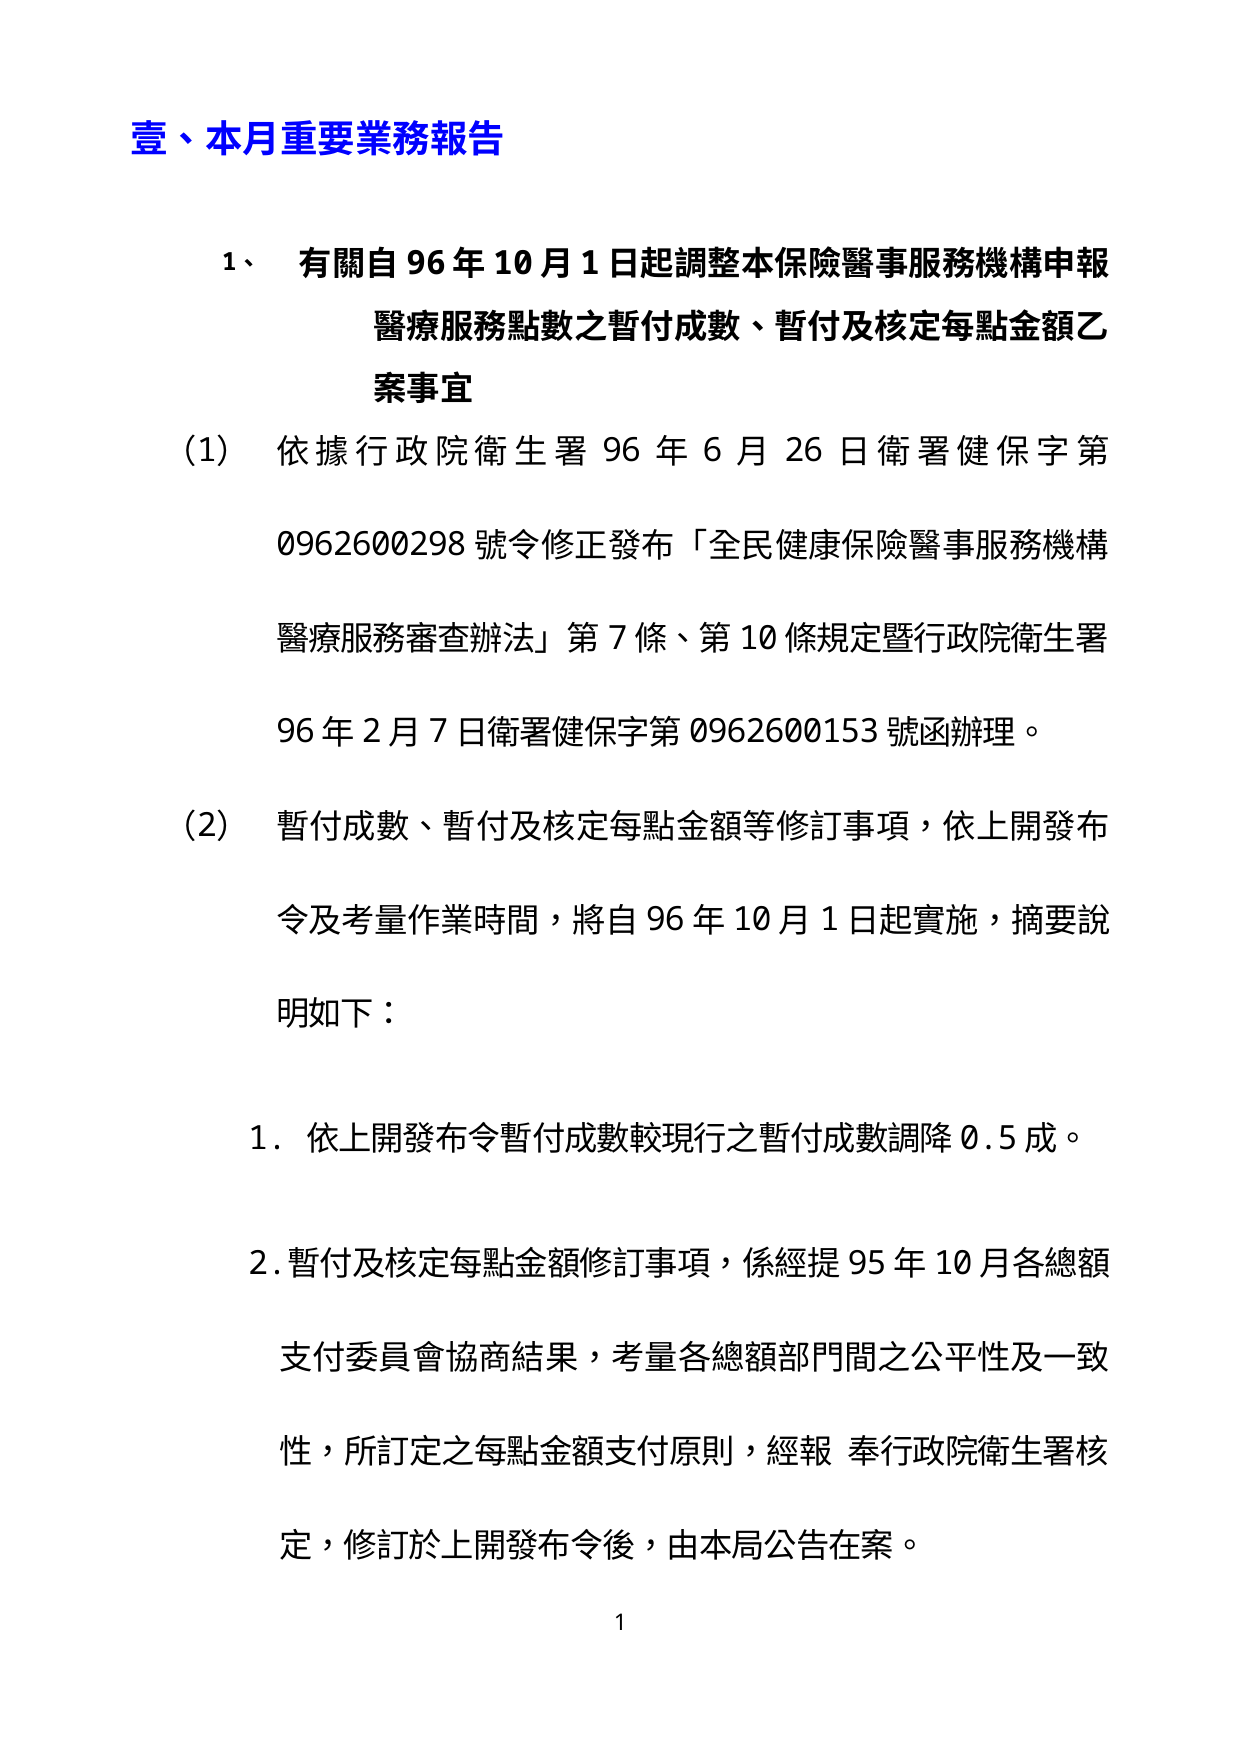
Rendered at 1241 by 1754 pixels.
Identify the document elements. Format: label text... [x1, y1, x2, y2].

text 2.暫付及核定每點金額修訂事項，係經提95年10月各總額支付委員會協商結果，考量各總額部門間之公平性及一致性，所訂定之每點金額支付原則，經報 奉行政院衛生署核定，修訂於上開發布令後，由本局公告在案。 [248, 1219, 1110, 1563]
list 有關自96年10月1日起調整本保險醫事服務機構申報醫療服務點數之暫付成數、暫付及核定每點金額乙案事宜 [222, 219, 1110, 407]
text 壹、本月重要業務報告 [130, 94, 1110, 157]
text 1. 依上開發布令暫付成數較現行之暫付成數調降0.5成。 [248, 1094, 1110, 1157]
list 依據行政院衛生署96年6月26日衛署健保字第0962600298號令修正發布「全民健康保險醫事服務機構醫療服務審查辦法」第7條、第10條規定暨行政院衛生署96年2月7日衛署健保字第0962600153號函辦理。 [163, 407, 1110, 751]
list 暫付成數、暫付及核定每點金額等修訂事項，依上開發布令及考量作業時間，將自96年10月1日起實施，摘要說明如下： [163, 782, 1110, 1032]
